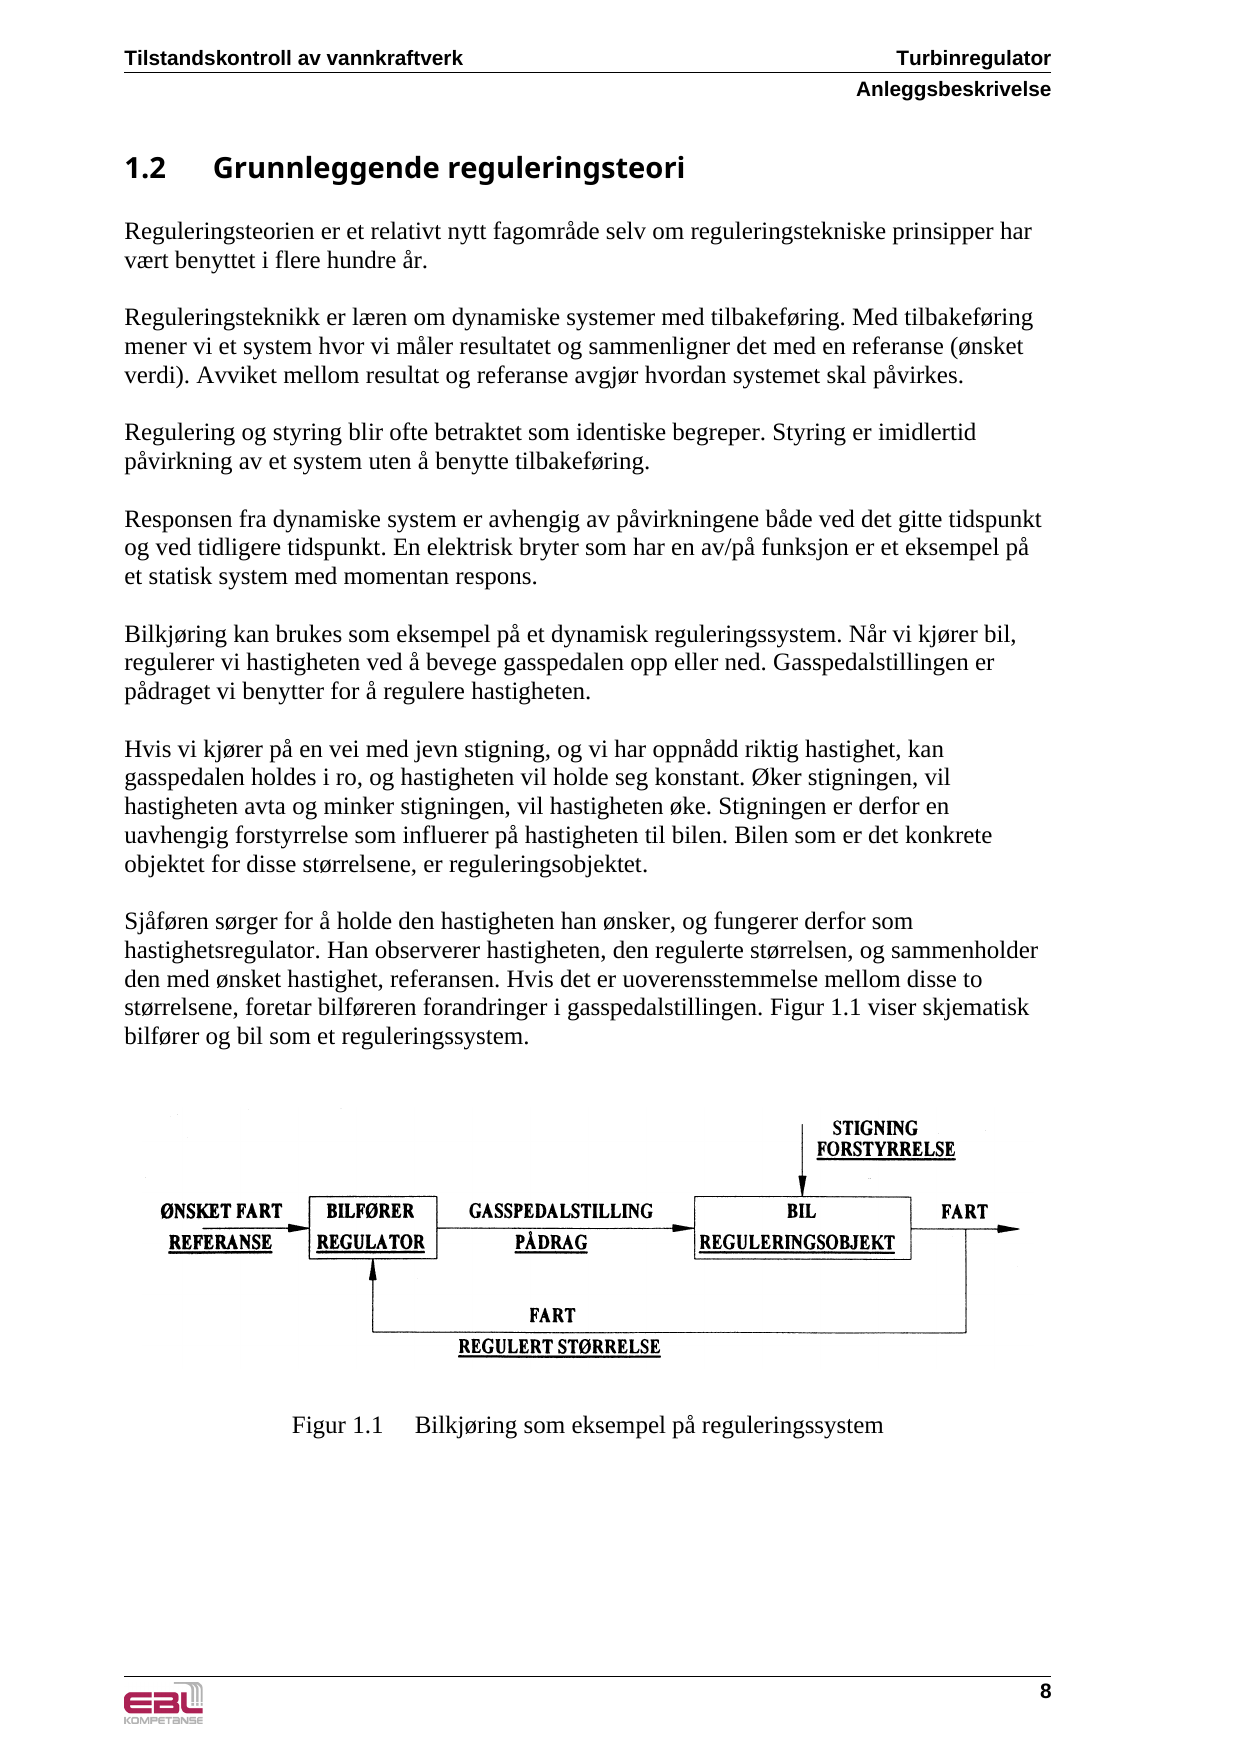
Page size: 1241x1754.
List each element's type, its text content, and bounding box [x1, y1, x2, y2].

picture [141, 1107, 1034, 1369]
text Regulering og styring blir ofte betraktet som identiske begreper. Styring er imidlertid påvirkning av et system uten å benytte tilbakeføring. [124, 417, 1051, 475]
subtitle Grunnleggende reguleringsteori [124, 148, 1051, 187]
text Reguleringsteorien er et relativt nytt fagområde selv om reguleringstekniske prinsipper har vært benyttet i flere hundre år. [124, 216, 1051, 274]
text Bilkjøring kan brukes som eksempel på et dynamisk reguleringssystem. Når vi kjører bil, regulerer vi hastigheten ved å bevege gasspedalen opp eller ned. Gasspedalstillingen er pådraget vi benytter for å regulere hastigheten. [124, 619, 1051, 705]
picture [124, 1682, 203, 1724]
text Sjåføren sørger for å holde den hastigheten han ønsker, og fungerer derfor som hastighetsregulator. Han observerer hastigheten, den regulerte størrelsen, og sammenholder den med ønsket hastighet, referansen. Hvis det er uoverensstemmelse mellom disse to størrelsene, foretar bilføreren forandringer i gasspedalstillingen. Figur 1.1 viser skjematisk bilfører og bil som et reguleringssystem. [124, 906, 1051, 1050]
text Hvis vi kjører på en vei med jevn stigning, og vi har oppnådd riktig hastighet, kan gasspedalen holdes i ro, og hastigheten vil holde seg konstant. Øker stigningen, vil hastigheten avta og minker stigningen, vil hastigheten øke. Stigningen er derfor en uavhengig forstyrrelse som influerer på hastigheten til bilen. Bilen som er det konkrete objektet for disse størrelsene, er reguleringsobjektet. [124, 734, 1051, 877]
text Figur 1.1 Bilkjøring som eksempel på reguleringssystem [124, 1410, 1051, 1438]
text Responsen fra dynamiske system er avhengig av påvirkningene både ved det gitte tidspunkt og ved tidligere tidspunkt. En elektrisk bryter som har en av/på funksjon er et eksempel på et statisk system med momentan respons. [124, 504, 1051, 590]
text Reguleringsteknikk er læren om dynamiske systemer med tilbakeføring. Med tilbakeføring mener vi et system hvor vi måler resultatet og sammenligner det med en referanse (ønsket verdi). Avviket mellom resultat og referanse avgjør hvordan systemet skal påvirkes. [124, 302, 1051, 389]
